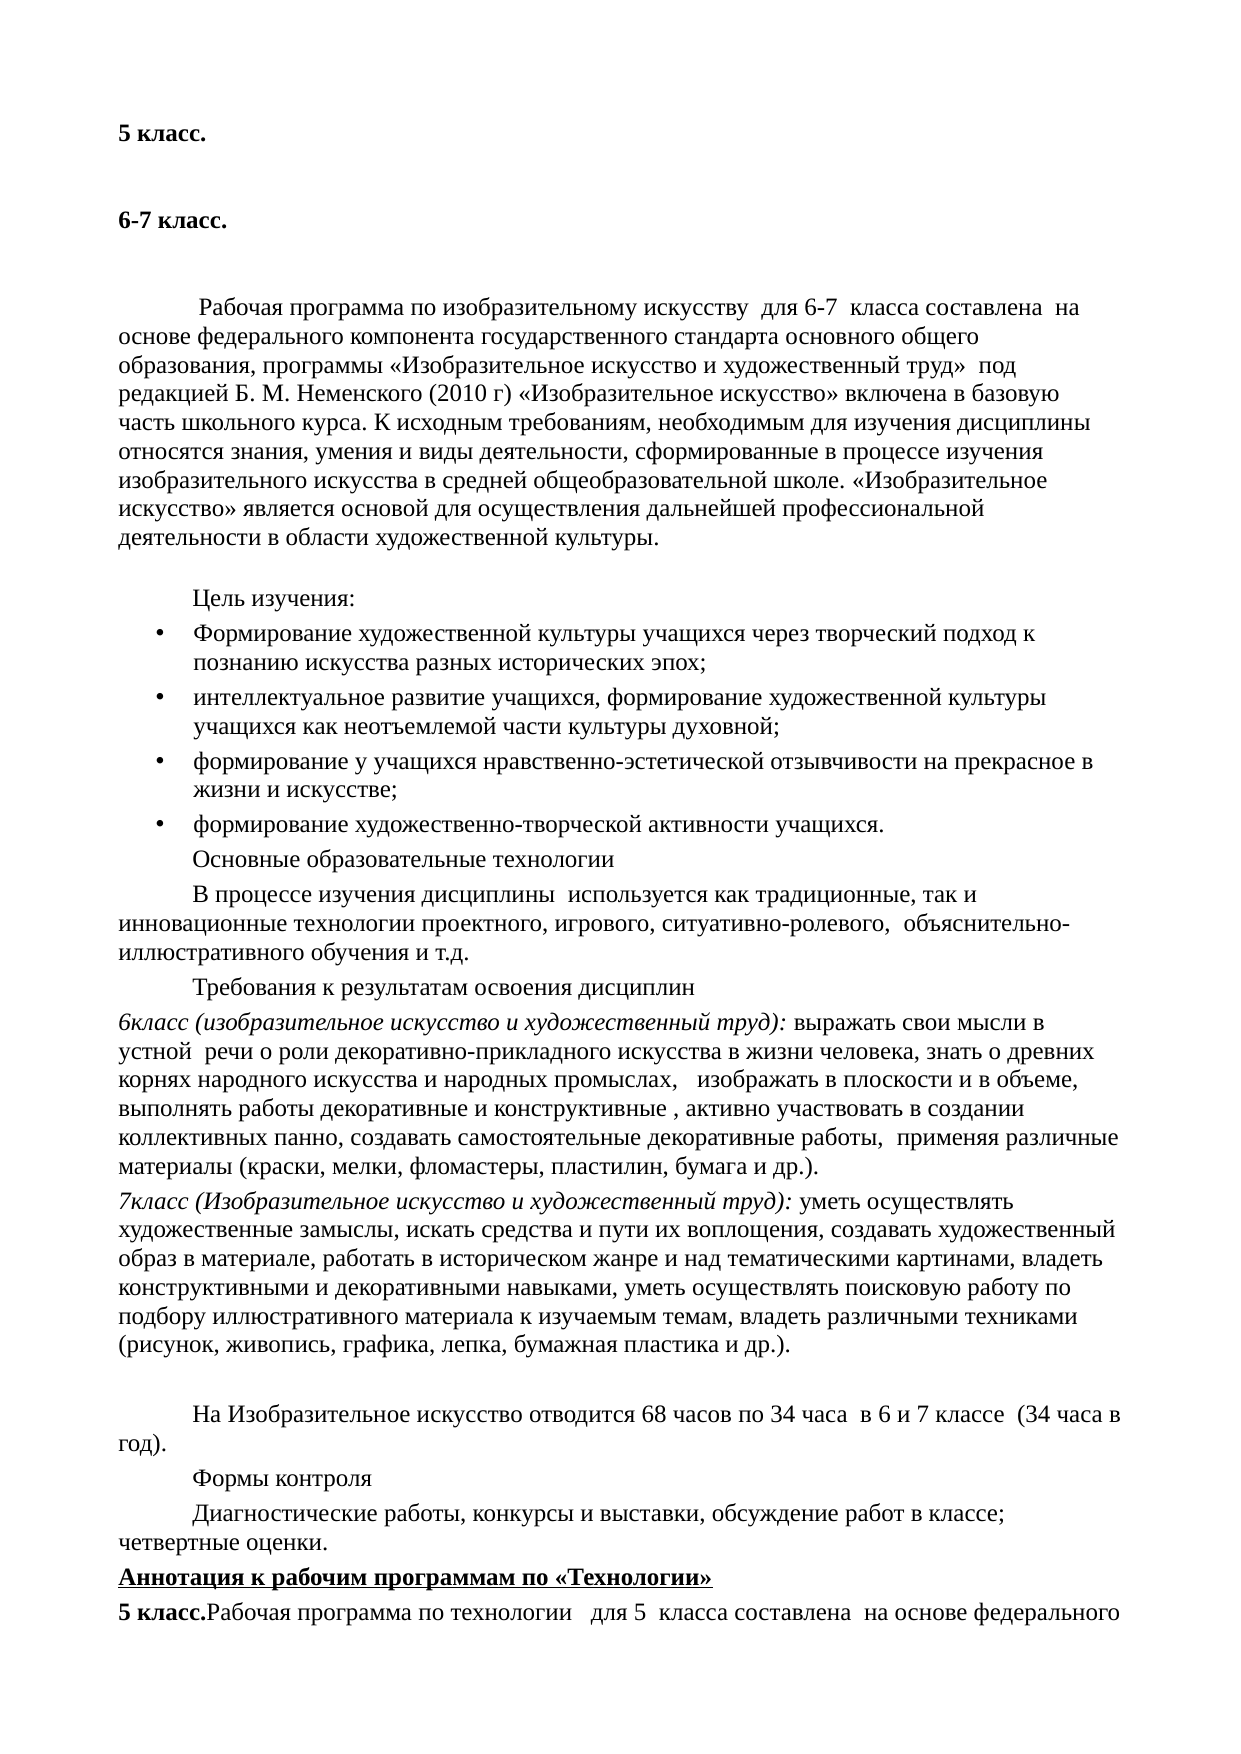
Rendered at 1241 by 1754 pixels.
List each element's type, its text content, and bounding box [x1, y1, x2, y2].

text Рабочая программа по изобразительному искусству для 6-7 класса составлена на основе федерального компонента государственного стандарта основного общего образования, программы «Изобразительное искусство и художественный труд» под редакцией Б. М. Неменского (2010 г) «Изобразительное искусство» включена в базовую часть школьного курса. К исходным требованиям, необходимым для изучения дисциплины относятся знания, умения и виды деятельности, сформированные в процессе изучения изобразительного искусства в средней общеобразовательной школе. «Изобразительное искусство» является основой для осуществления дальнейшей профессиональной деятельности в области художественной культуры. [118, 292, 1122, 551]
text Основные образовательные технологии [118, 844, 1122, 873]
text 5 класс.Рабочая программа по технологии для 5 класса составлена на основе федерального [118, 1597, 1122, 1626]
list формирование художественно-творческой активности учащихся. [156, 809, 1122, 838]
text На Изобразительное искусство отводится 68 часов по 34 часа в 6 и 7 классе (34 часа в год). [118, 1399, 1122, 1457]
text Требования к результатам освоения дисциплин [118, 972, 1122, 1001]
text 6класс (изобразительное искусство и художественный труд): выражать свои мысли в устной речи о роли декоративно-прикладного искусства в жизни человека, знать о древних корнях народного искусства и народных промыслах, изображать в плоскости и в объеме, выполнять работы декоративные и конструктивные , активно участвовать в создании коллективных панно, создавать самостоятельные декоративные работы, применяя различные материалы (краски, мелки, фломастеры, пластилин, бумага и др.). [118, 1007, 1122, 1179]
text Аннотация к рабочим программам по «Технологии» [118, 1562, 1122, 1591]
list интеллектуальное развитие учащихся, формирование художественной культуры учащихся как неотъемлемой части культуры духовной; [156, 682, 1122, 739]
text 5 класс. [118, 118, 1122, 147]
text 7класс (Изобразительное искусство и художественный труд): уметь осуществлять художественные замыслы, искать средства и пути их воплощения, создавать художественный образ в материале, работать в историческом жанре и над тематическими картинами, владеть конструктивными и декоративными навыками, уметь осуществлять поисковую работу по подбору иллюстративного материала к изучаемым темам, владеть различными техниками (рисунок, живопись, графика, лепка, бумажная пластика и др.). [118, 1186, 1122, 1358]
text Цель изучения: [118, 583, 1122, 612]
list формирование у учащихся нравственно-эстетической отзывчивости на прекрасное в жизни и искусстве; [156, 746, 1122, 803]
list Формирование художественной культуры учащихся через творческий подход к познанию искусства разных исторических эпох; [156, 618, 1122, 676]
text 6-7 класс. [118, 205, 1122, 234]
text Формы контроля [118, 1463, 1122, 1492]
text Диагностические работы, конкурсы и выставки, обсуждение работ в классе; четвертные оценки. [118, 1498, 1122, 1556]
text В процессе изучения дисциплины используется как традиционные, так и инновационные технологии проектного, игрового, ситуативно-ролевого, объяснительно-иллюстративного обучения и т.д. [118, 879, 1122, 966]
